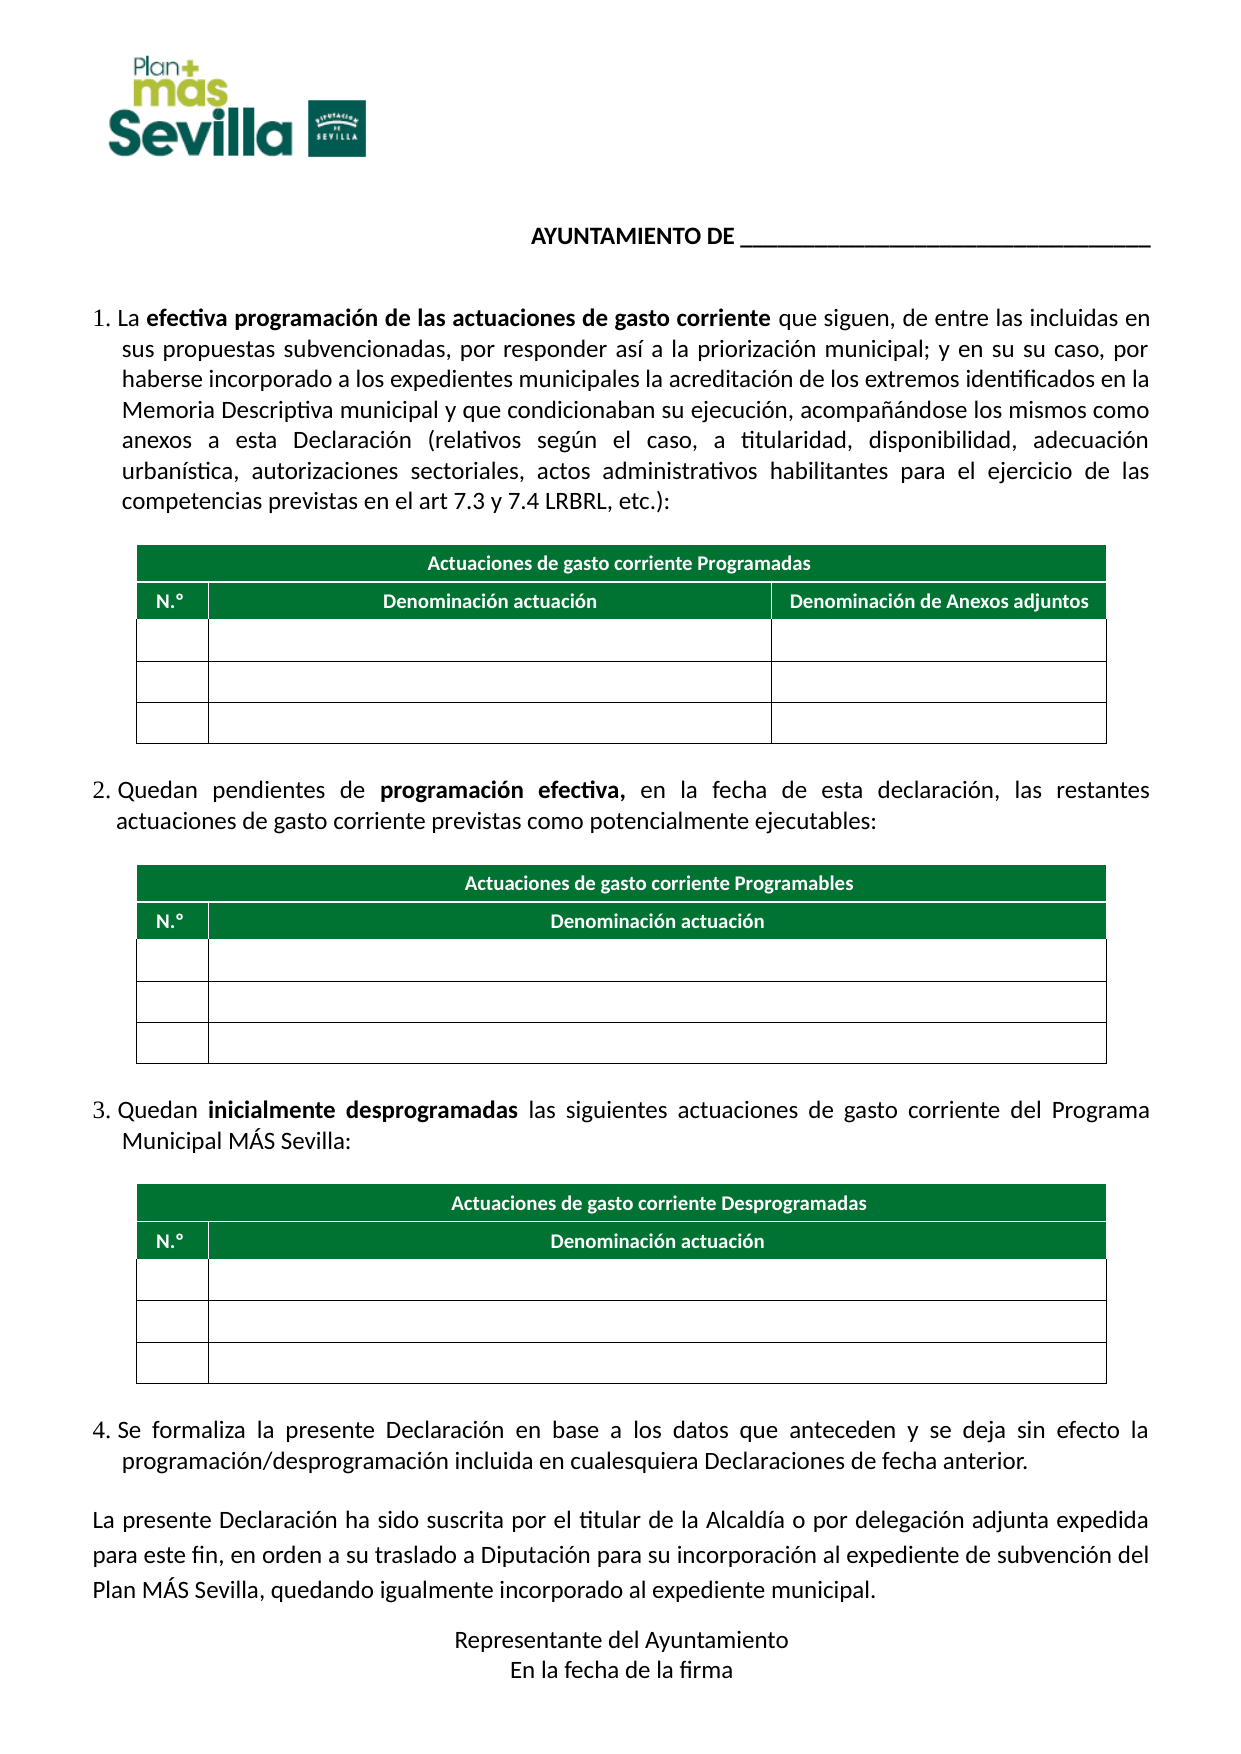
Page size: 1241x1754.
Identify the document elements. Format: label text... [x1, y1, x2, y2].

table_cell [137, 1343, 208, 1383]
table_cell [772, 703, 1106, 743]
list La presente Declaración ha sido suscrita por el titular de la Alcaldía o por delegación adjunta expedida para este fin, en orden a su traslado a Diputación para su incorporación al expediente de subvención del Plan MÁS Sevilla, quedando igualmente incorporado al expediente municipal. [92, 1504, 1151, 1605]
table_cell [209, 1343, 1106, 1383]
table_cell [137, 940, 208, 981]
text Representante del Ayuntamiento [92, 1624, 1151, 1654]
list Quedan pendientes de programación efectiva, en la fecha de esta declaración, las restantes actuaciones de gasto corriente previstas como potencialmente ejecutables: [92, 775, 1151, 836]
table_cell [137, 662, 208, 702]
table_cell N.º [137, 903, 208, 939]
table_header Actuaciones de gasto corriente Programadas [137, 545, 1106, 581]
table_cell [209, 1301, 1106, 1342]
table_cell N.º [137, 583, 208, 619]
table_cell [209, 940, 1106, 981]
list Quedan inicialmente desprogramadas las siguientes actuaciones de gasto corriente del Programa Municipal MÁS Sevilla: [92, 1094, 1151, 1156]
table_header Actuaciones de gasto corriente Programables [137, 865, 1106, 901]
table_cell [772, 662, 1106, 702]
table_cell [137, 703, 208, 743]
picture [91, 51, 382, 178]
table_header Actuaciones de gasto corriente Desprogramadas [137, 1184, 1106, 1221]
table_cell Denominación actuación [209, 1222, 1106, 1259]
table_cell [209, 1023, 1106, 1063]
table_cell [137, 982, 208, 1022]
table_cell Denominación actuación [209, 583, 771, 619]
table_cell Denominación de Anexos adjuntos [772, 583, 1106, 619]
table_cell [209, 1260, 1106, 1300]
list Se formaliza la presente Declaración en base a los datos que anteceden y se deja sin efecto la programación/desprogramación incluida en cualesquiera Declaraciones de fecha anterior. [92, 1414, 1151, 1476]
table_cell [772, 620, 1106, 661]
table_cell [209, 620, 771, 661]
list La efectiva programación de las actuaciones de gasto corriente que siguen, de entre las incluidas en sus propuestas subvencionadas, por responder así a la priorización municipal; y en su su caso, por haberse incorporado a los expedientes municipales la acreditación de los extremos identificados en la Memoria Descriptiva municipal y que condicionaban su ejecución, acompañándose los mismos como anexos a esta Declaración (relativos según el caso, a titularidad, disponibilidad, adecuación urbanística, autorizaciones sectoriales, actos administrativos habilitantes para el ejercicio de las competencias previstas en el art 7.3 y 7.4 LRBRL, etc.): [92, 302, 1151, 516]
table_cell [137, 620, 208, 661]
table_cell [137, 1023, 208, 1063]
table_cell [209, 662, 771, 702]
table_cell [209, 703, 771, 743]
table_cell Denominación actuación [209, 903, 1106, 939]
table_cell [137, 1301, 208, 1342]
text En la fecha de la firma [92, 1654, 1151, 1685]
table_cell [137, 1260, 208, 1300]
table_cell N.º [137, 1222, 208, 1259]
table_cell [209, 982, 1106, 1022]
